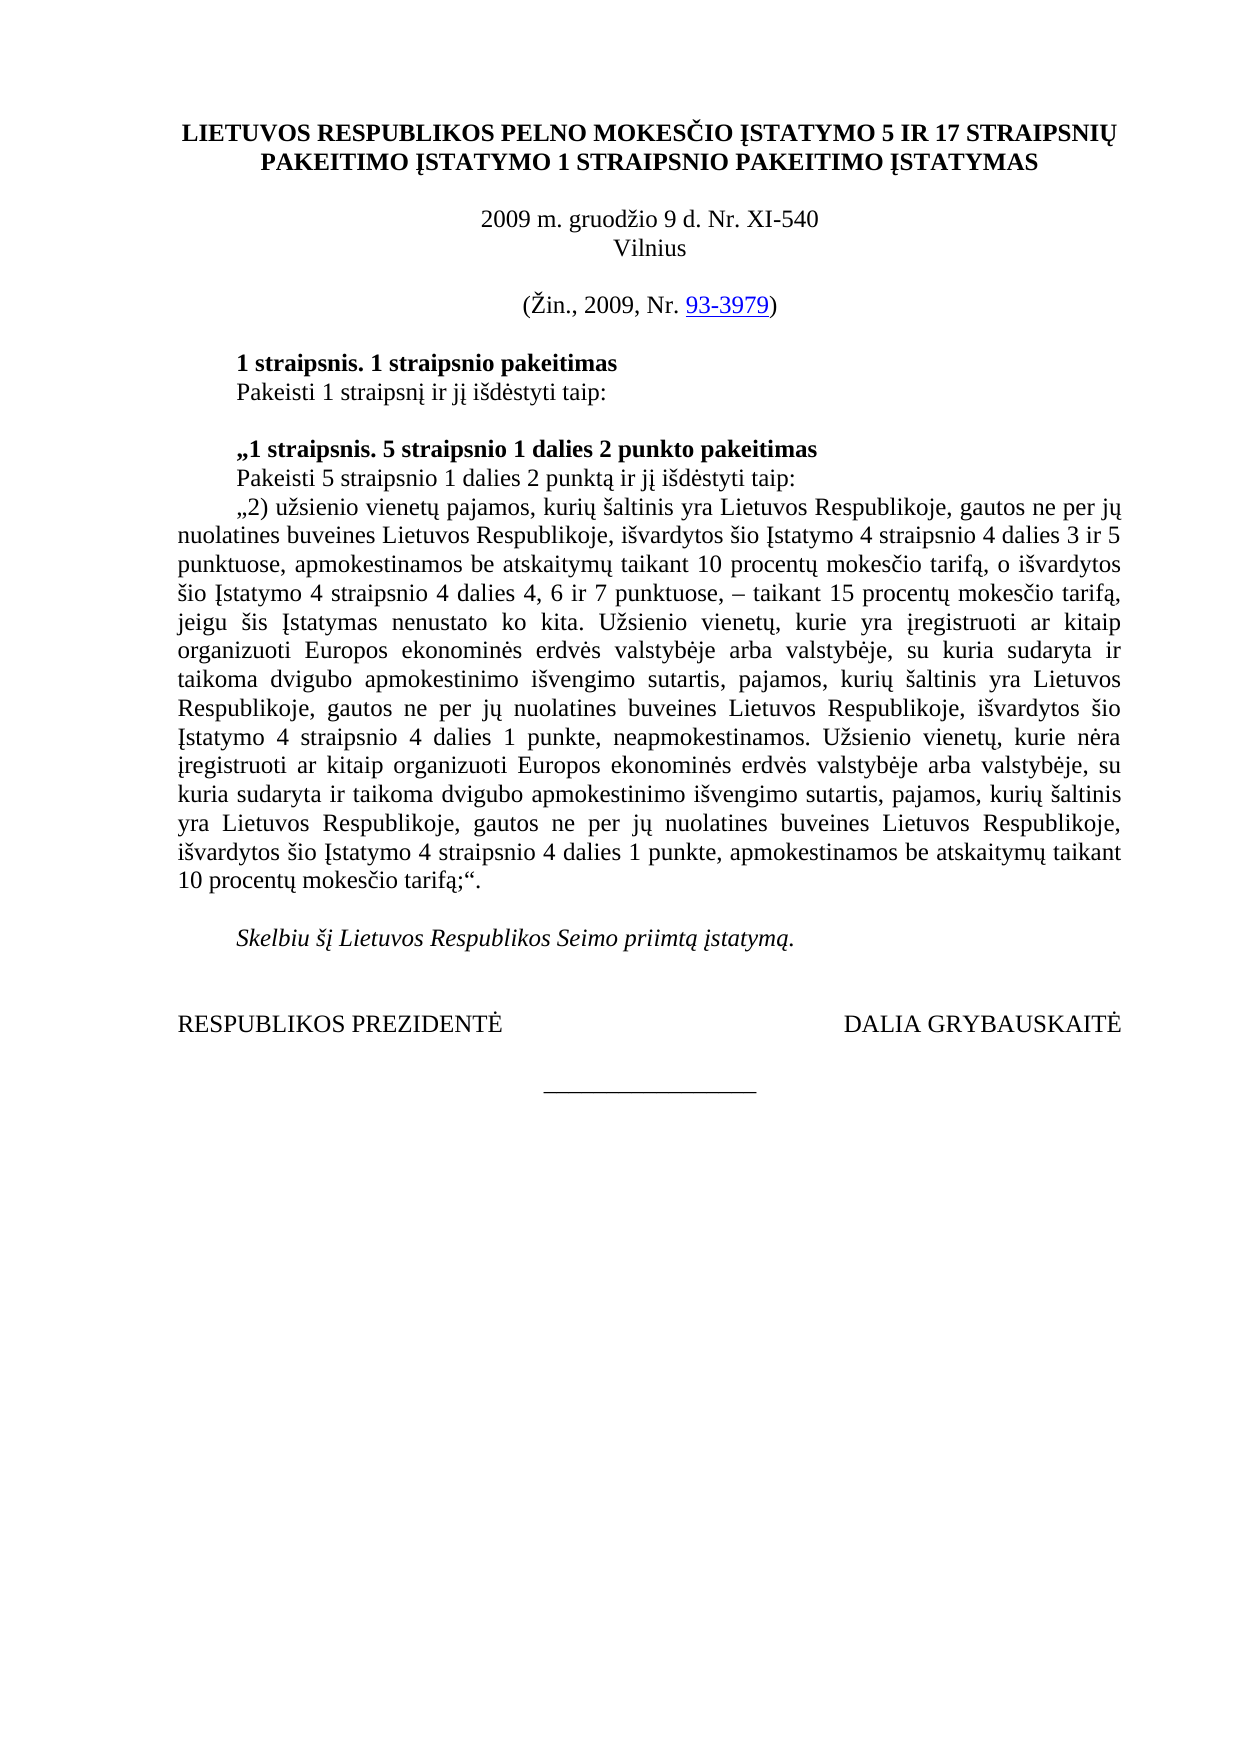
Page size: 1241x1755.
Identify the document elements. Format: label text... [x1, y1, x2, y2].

text 1 straipsnis. 1 straipsnio pakeitimas [177, 348, 1122, 377]
text RESPUBLIKOS PREZIDENTĖ DALIA GRYBAUSKAITĖ [177, 1009, 1122, 1038]
text _________________ [177, 1067, 1122, 1096]
text „1 straipsnis. 5 straipsnio 1 dalies 2 punkto pakeitimas [177, 434, 1122, 463]
text LIETUVOS RESPUBLIKOS PELNO MOKESČIO ĮSTATYMO 5 IR 17 STRAIPSNIŲ PAKEITIMO ĮSTATYMO 1 STRAIPSNIO PAKEITIMO ĮSTATYMAS [177, 118, 1122, 176]
text Vilnius [177, 233, 1122, 262]
text (Žin., 2009, Nr. 93-3979) [177, 291, 1122, 319]
text Pakeisti 1 straipsnį ir jį išdėstyti taip: [177, 377, 1122, 406]
text Pakeisti 5 straipsnio 1 dalies 2 punktą ir jį išdėstyti taip: [177, 463, 1122, 492]
text 2009 m. gruodžio 9 d. Nr. XI-540 [177, 204, 1122, 233]
text „2) užsienio vienetų pajamos, kurių šaltinis yra Lietuvos Respublikoje, gautos ne per jų nuolatines buveines Lietuvos Respublikoje, išvardytos šio Įstatymo 4 straipsnio 4 dalies 3 ir 5 punktuose, apmokestinamos be atskaitymų taikant 10 procentų mokesčio tarifą, o išvardytos šio Įstatymo 4 straipsnio 4 dalies 4, 6 ir 7 punktuose, – taikant 15 procentų mokesčio tarifą, jeigu šis Įstatymas nenustato ko kita. Užsienio vienetų, kurie yra įregistruoti ar kitaip organizuoti Europos ekonominės erdvės valstybėje arba valstybėje, su kuria sudaryta ir taikoma dvigubo apmokestinimo išvengimo sutartis, pajamos, kurių šaltinis yra Lietuvos Respublikoje, gautos ne per jų nuolatines buveines Lietuvos Respublikoje, išvardytos šio Įstatymo 4 straipsnio 4 dalies 1 punkte, neapmokestinamos. Užsienio vienetų, kurie nėra įregistruoti ar kitaip organizuoti Europos ekonominės erdvės valstybėje arba valstybėje, su kuria sudaryta ir taikoma dvigubo apmokestinimo išvengimo sutartis, pajamos, kurių šaltinis yra Lietuvos Respublikoje, gautos ne per jų nuolatines buveines Lietuvos Respublikoje, išvardytos šio Įstatymo 4 straipsnio 4 dalies 1 punkte, apmokestinamos be atskaitymų taikant 10 procentų mokesčio tarifą;“. [177, 492, 1122, 894]
text Skelbiu šį Lietuvos Respublikos Seimo priimtą įstatymą. [177, 923, 1122, 952]
